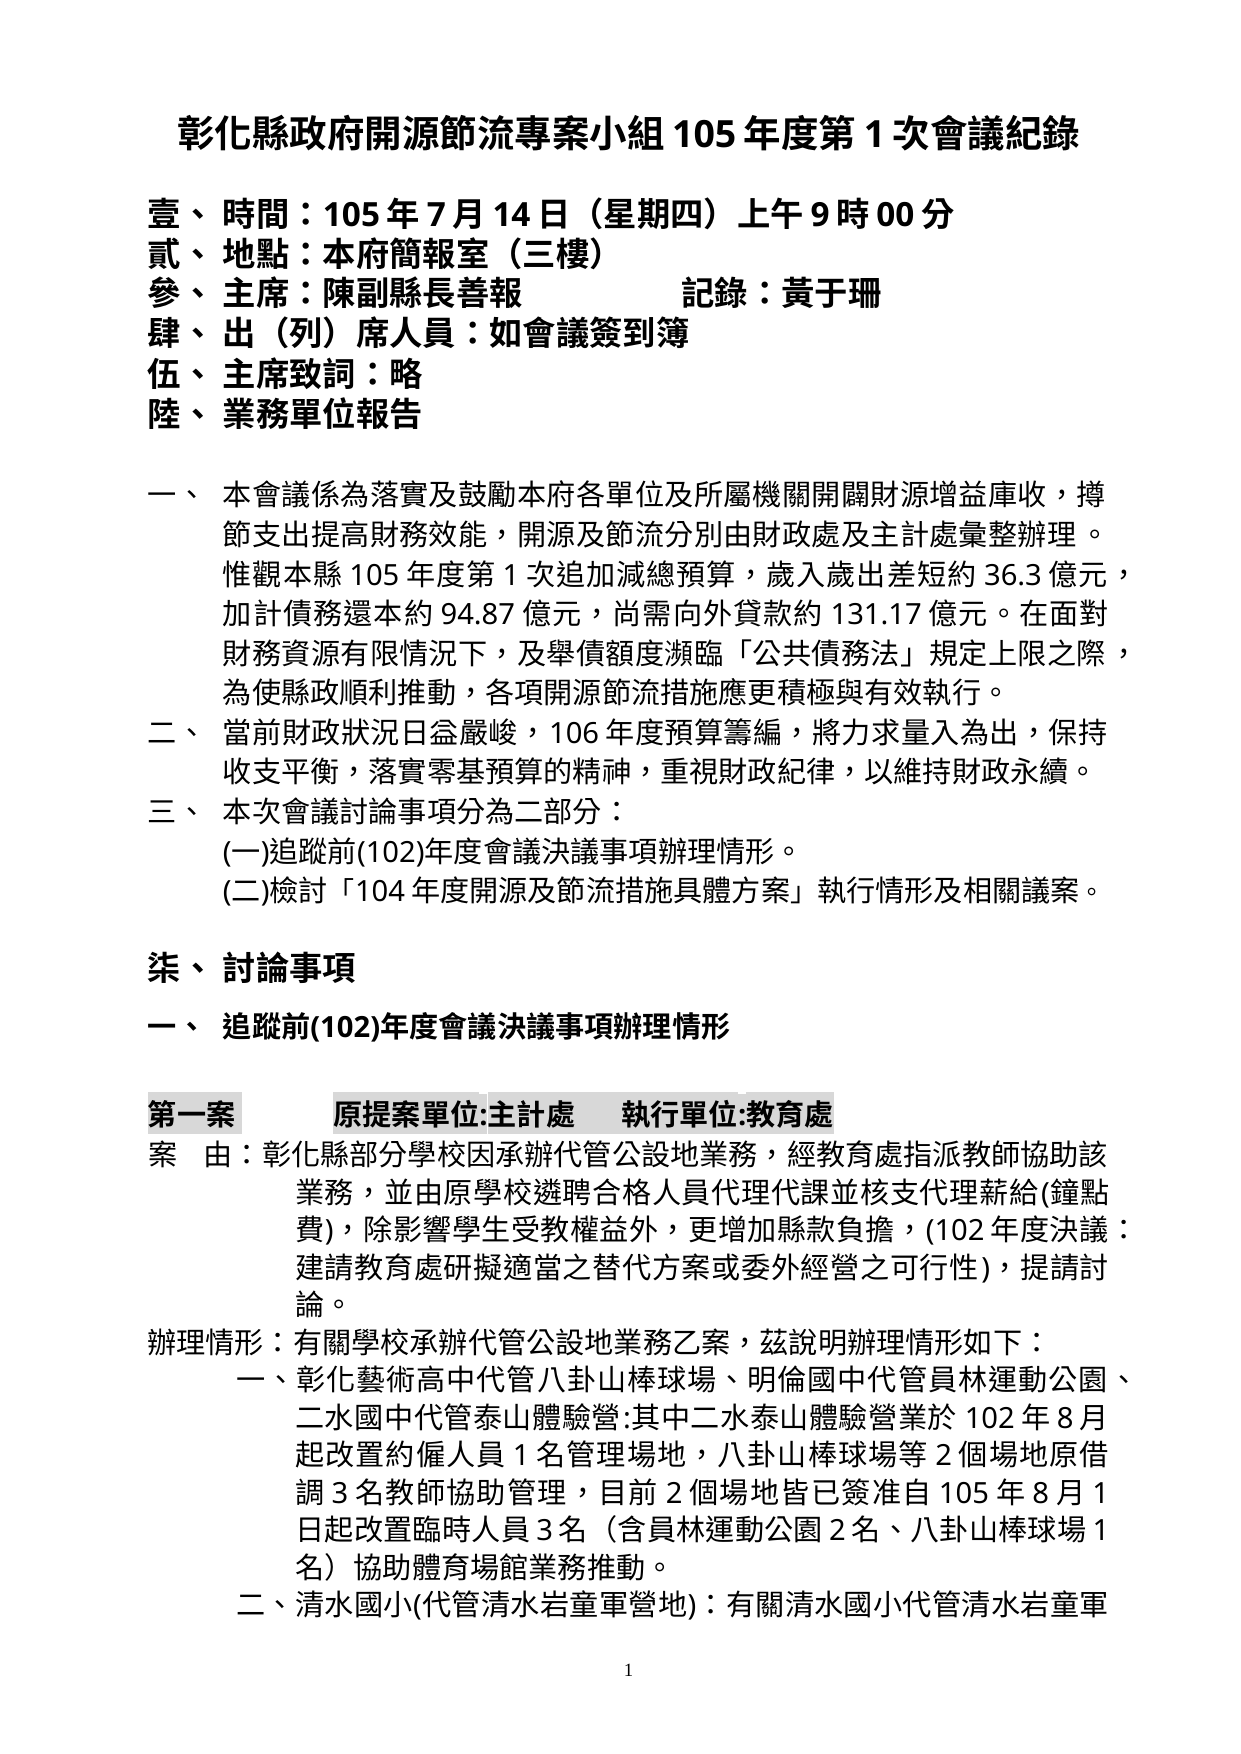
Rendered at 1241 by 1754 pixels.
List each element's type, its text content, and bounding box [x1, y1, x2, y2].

text 案 由：彰化縣部分學校因承辦代管公設地業務，經教育處指派教師協助該業務，並由原學校遴聘合格人員代理代課並核支代理薪給(鐘點費)，除影響學生受教權益外，更增加縣款負擔，(102年度決議：建請教育處研擬適當之替代方案或委外經營之可行性)，提請討論。 [148, 1136, 1109, 1323]
list 本次會議討論事項分為二部分： [148, 791, 1109, 830]
list 地點：本府簡報室（三樓） [148, 234, 1109, 274]
list 出（列）席人員：如會議簽到簿 [148, 314, 1109, 353]
text 一、彰化藝術高中代管八卦山棒球場、明倫國中代管員林運動公園、二水國中代管泰山體驗營:其中二水泰山體驗營業於102年8月起改置約僱人員1名管理場地，八卦山棒球場等2個場地原借調3名教師協助管理，目前2個場地皆已簽准自105年8月1日起改置臨時人員3名（含員林運動公園2名、八卦山棒球場1名）協助體育場館業務推動。 [236, 1361, 1109, 1586]
text 彰化縣政府開源節流專案小組105年度第1次會議紀錄 [148, 116, 1109, 155]
list 主席致詞：略 [148, 353, 1109, 395]
list 時間：105年7月14日（星期四）上午9時00分 [148, 195, 1109, 234]
text (一)追蹤前(102)年度會議決議事項辦理情形。 [223, 830, 1109, 870]
list 追蹤前(102)年度會議決議事項辦理情形 [148, 1005, 1109, 1045]
text (二)檢討「104年度開源及節流措施具體方案」執行情形及相關議案。 [223, 870, 1111, 909]
list 業務單位報告 [148, 395, 1109, 434]
list 當前財政狀況日益嚴峻，106年度預算籌編，將力求量入為出，保持收支平衡，落實零基預算的精神，重視財政紀律，以維持財政永續。 [148, 712, 1109, 791]
list 主席：陳副縣長善報 記錄：黃于珊 [148, 274, 1109, 314]
text 辦理情形：有關學校承辦代管公設地業務乙案，茲說明辦理情形如下： [147, 1323, 1109, 1361]
list 本會議係為落實及鼓勵本府各單位及所屬機關開闢財源增益庫收，撙節支出提高財務效能，開源及節流分別由財政處及主計處彙整辦理。惟觀本縣105年度第1次追加減總預算，歲入歲出差短約36.3億元，加計債務還本約94.87億元，尚需向外貸款約131.17億元。在面對財務資源有限情況下，及舉債額度瀕臨「公共債務法」規定上限之際，為使縣政順利推動，各項開源節流措施應更積極與有效執行。 [148, 474, 1109, 712]
text 二、清水國小(代管清水岩童軍營地)：有關清水國小代管清水岩童軍營地部分，目前該營地配合城觀處清水之森委外經營開發計畫，未來將朝委外經營方式辦理，後續將配合計畫期程，將學校支援人力部分先行歸建。 [236, 1586, 1109, 1623]
text 第一案 原提案單位:主計處 執行單位:教育處 [148, 1090, 1109, 1136]
list 討論事項 [148, 949, 1109, 989]
